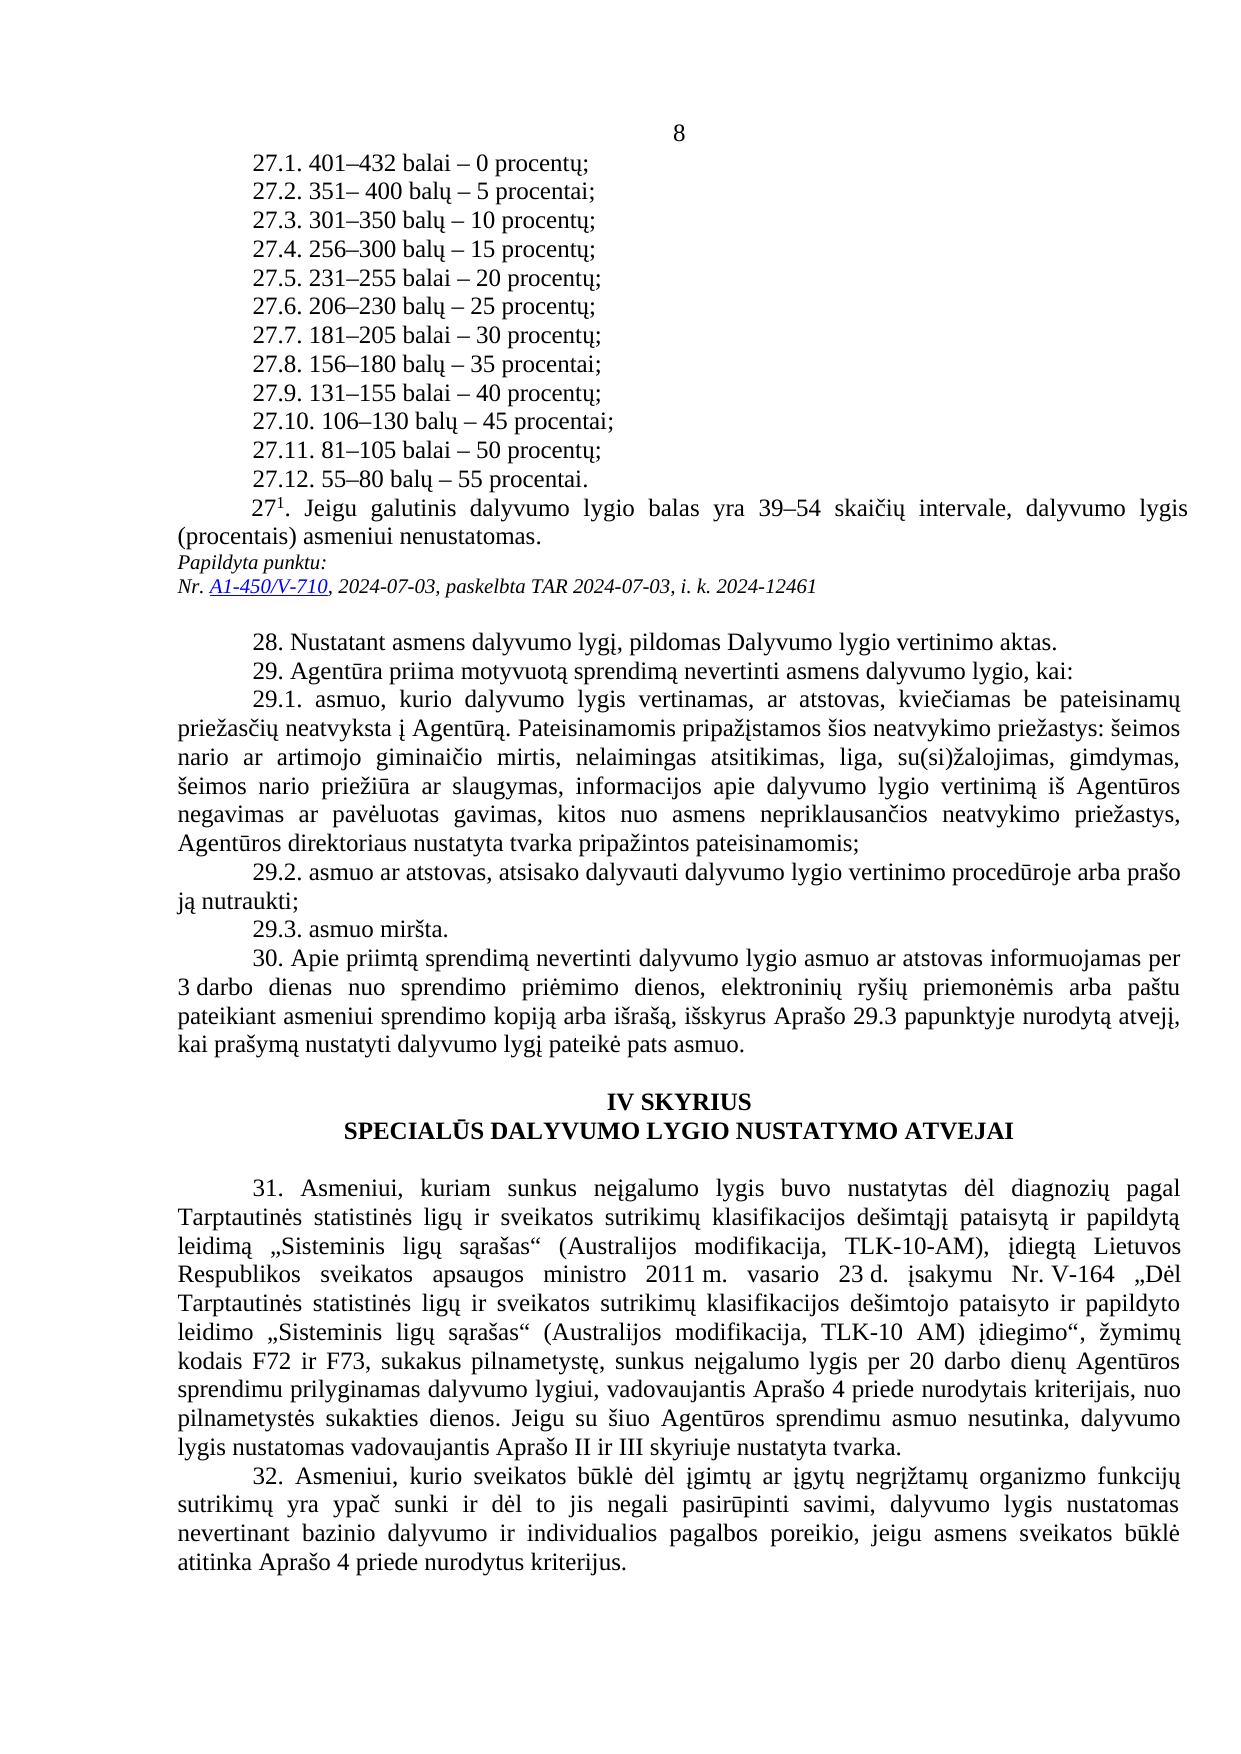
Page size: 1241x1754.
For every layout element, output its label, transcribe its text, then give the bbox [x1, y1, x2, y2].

text 29. Agentūra priima motyvuotą sprendimą nevertinti asmens dalyvumo lygio, kai: [177, 656, 1181, 684]
text Nr. A1-450/V-710, 2024-07-03, paskelbta TAR 2024-07-03, i. k. 2024-12461 [177, 574, 1181, 598]
text 27.1. 401–432 balai – 0 procentų; [177, 148, 1181, 176]
text 27.8. 156–180 balų – 35 procentai; [252, 349, 1181, 378]
text 28. Nustatant asmens dalyvumo lygį, pildomas Dalyvumo lygio vertinimo aktas. [177, 627, 1181, 656]
text 27.2. 351– 400 balų – 5 procentai; [177, 176, 1181, 205]
text 32. Asmeniui, kurio sveikatos būklė dėl įgimtų ar įgytų negrįžtamų organizmo funkcijų sutrikimų yra ypač sunki ir dėl to jis negali pasirūpinti savimi, dalyvumo lygis nustatomas nevertinant bazinio dalyvumo ir individualios pagalbos poreikio, jeigu asmens sveikatos būklė atitinka Aprašo 4 priede nurodytus kriterijus. [177, 1461, 1181, 1576]
text 31. Asmeniui, kuriam sunkus neįgalumo lygis buvo nustatytas dėl diagnozių pagal Tarptautinės statistinės ligų ir sveikatos sutrikimų klasifikacijos dešimtąjį pataisytą ir papildytą leidimą „Sisteminis ligų sąrašas“ (Australijos modifikacija, TLK-10-AM), įdiegtą Lietuvos Respublikos sveikatos apsaugos ministro 2011 m. vasario 23 d. įsakymu Nr. V-164 „Dėl Tarptautinės statistinės ligų ir sveikatos sutrikimų klasifikacijos dešimtojo pataisyto ir papildyto leidimo „Sisteminis ligų sąrašas“ (Australijos modifikacija, TLK-10 AM) įdiegimo“, žymimų kodais F72 ir F73, sukakus pilnametystę, sunkus neįgalumo lygis per 20 darbo dienų Agentūros sprendimu prilyginamas dalyvumo lygiui, vadovaujantis Aprašo 4 priede nurodytais kriterijais, nuo pilnametystės sukakties dienos. Jeigu su šiuo Agentūros sprendimu asmuo nesutinka, dalyvumo lygis nustatomas vadovaujantis Aprašo II ir III skyriuje nustatyta tvarka. [177, 1173, 1181, 1461]
text 27.11. 81–105 balai – 50 procentų; [252, 435, 1181, 464]
text IV SKYRIUS [177, 1087, 1181, 1116]
text 27.12. 55–80 balų – 55 procentai. [252, 464, 1181, 493]
text 27.9. 131–155 balai – 40 procentų; [252, 378, 1181, 406]
text 29.1. asmuo, kurio dalyvumo lygis vertinamas, ar atstovas, kviečiamas be pateisinamų priežasčių neatvyksta į Agentūrą. Pateisinamomis pripažįstamos šios neatvykimo priežastys: šeimos nario ar artimojo giminaičio mirtis, nelaimingas atsitikimas, liga, su(si)žalojimas, gimdymas, šeimos nario priežiūra ar slaugymas, informacijos apie dalyvumo lygio vertinimą iš Agentūros negavimas ar pavėluotas gavimas, kitos nuo asmens nepriklausančios neatvykimo priežastys, Agentūros direktoriaus nustatyta tvarka pripažintos pateisinamomis; [177, 684, 1181, 857]
text 271. Jeigu galutinis dalyvumo lygio balas yra 39–54 skaičių intervale, dalyvumo lygis (procentais) asmeniui nenustatomas. [177, 493, 1189, 550]
text 27.6. 206–230 balų – 25 procentų; [252, 291, 1181, 320]
text 27.3. 301–350 balų – 10 procentų; [252, 205, 1181, 234]
text 27.4. 256–300 balų – 15 procentų; [252, 234, 1181, 263]
text SPECIALŪS DALYVUMO LYGIO NUSTATYMO ATVEJAI [177, 1116, 1181, 1144]
text 27.5. 231–255 balai – 20 procentų; [252, 263, 1181, 291]
text 30. Apie priimtą sprendimą nevertinti dalyvumo lygio asmuo ar atstovas informuojamas per 3 darbo dienas nuo sprendimo priėmimo dienos, elektroninių ryšių priemonėmis arba paštu pateikiant asmeniui sprendimo kopiją arba išrašą, išskyrus Aprašo 29.3 papunktyje nurodytą atvejį, kai prašymą nustatyti dalyvumo lygį pateikė pats asmuo. [177, 943, 1181, 1058]
text 27.7. 181–205 balai – 30 procentų; [252, 320, 1181, 349]
text Papildyta punktu: [177, 550, 1181, 574]
text 29.3. asmuo miršta. [177, 914, 1181, 943]
text 27.10. 106–130 balų – 45 procentai; [252, 406, 1181, 435]
text 29.2. asmuo ar atstovas, atsisako dalyvauti dalyvumo lygio vertinimo procedūroje arba prašo ją nutraukti; [177, 857, 1181, 914]
